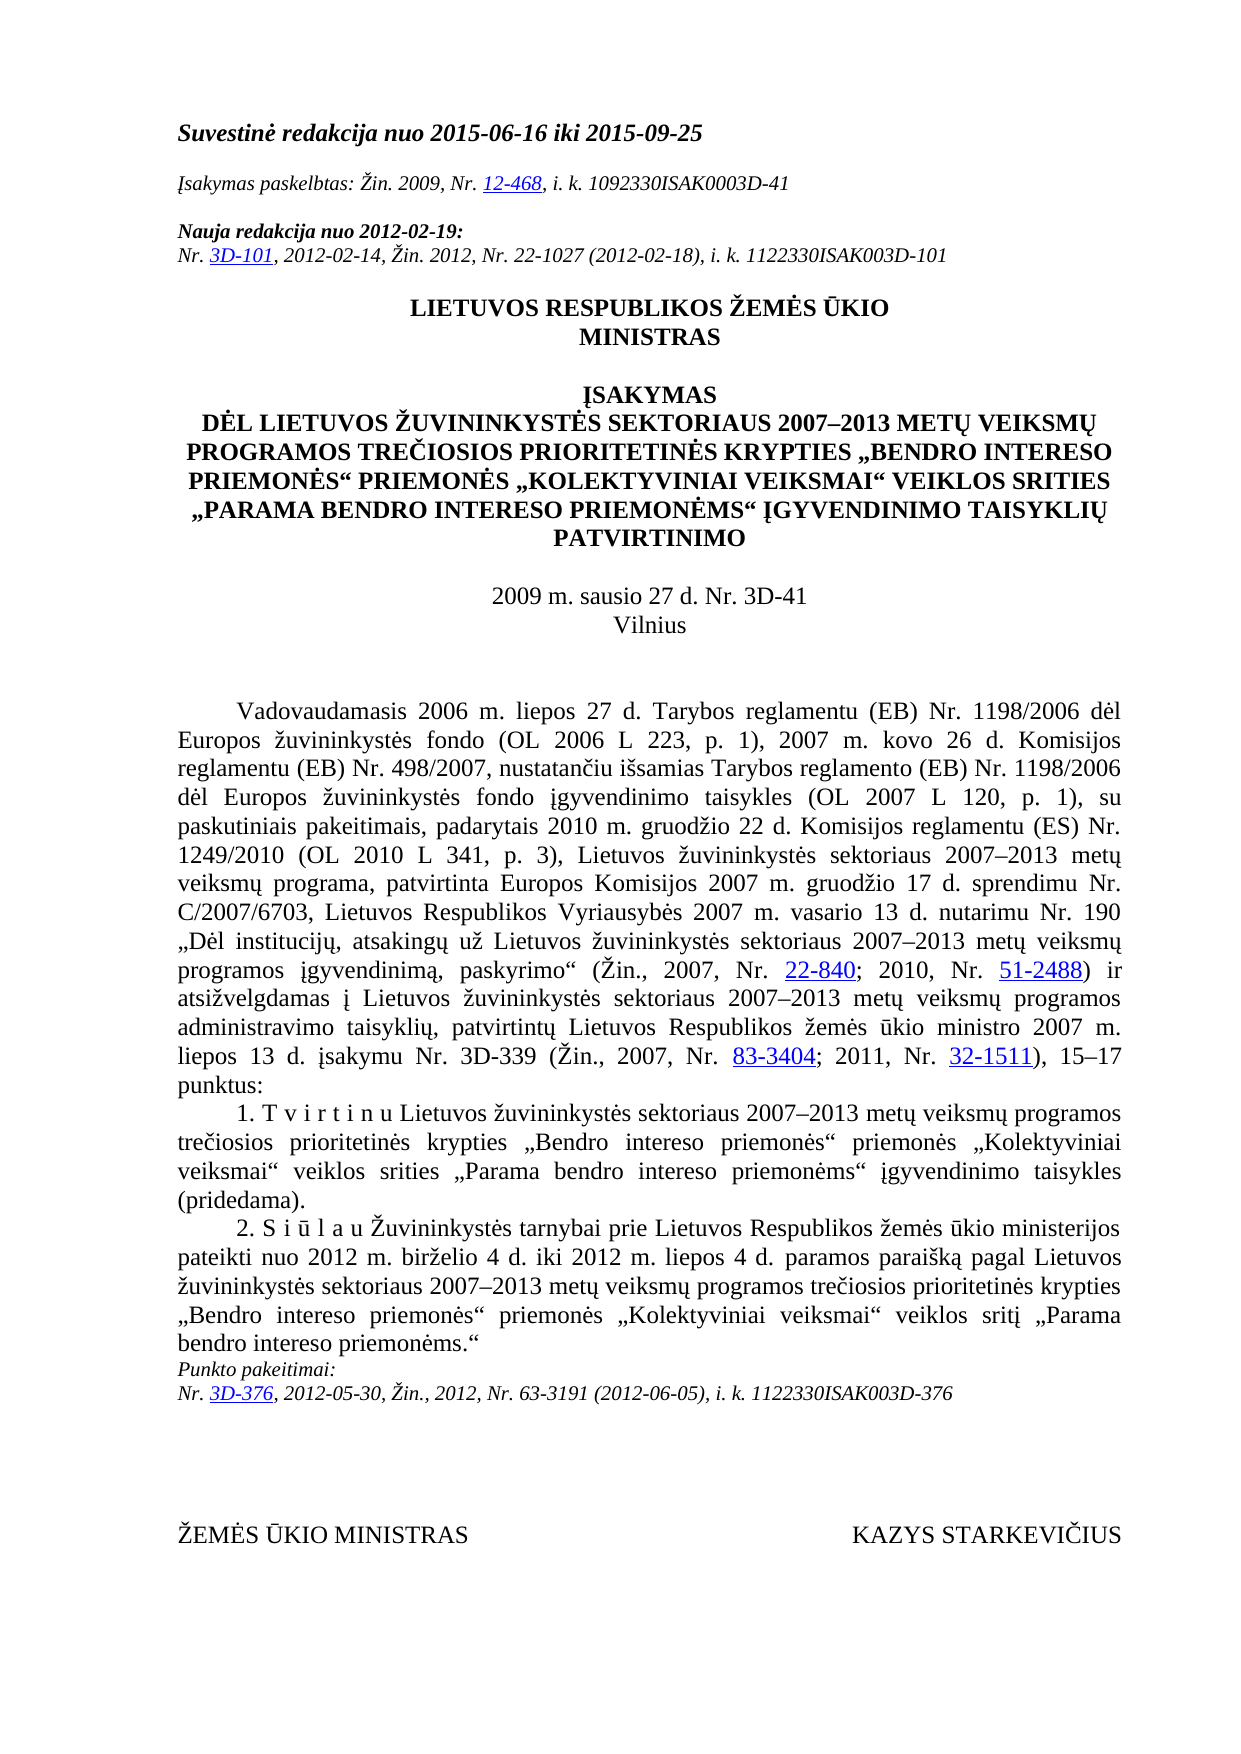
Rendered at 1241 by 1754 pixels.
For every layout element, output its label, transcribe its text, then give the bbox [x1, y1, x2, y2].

text Įsakymas paskelbtas: Žin. 2009, Nr. 12-468, i. k. 1092330ISAK0003D-41 [177, 171, 1122, 195]
text Punkto pakeitimai: [177, 1357, 1122, 1381]
text Vadovaudamasis 2006 m. liepos 27 d. Tarybos reglamentu (EB) Nr. 1198/2006 dėl Europos žuvininkystės fondo (OL 2006 L 223, p. 1), 2007 m. kovo 26 d. Komisijos reglamentu (EB) Nr. 498/2007, nustatančiu išsamias Tarybos reglamento (EB) Nr. 1198/2006 dėl Europos žuvininkystės fondo įgyvendinimo taisykles (OL 2007 L 120, p. 1), su paskutiniais pakeitimais, padarytais 2010 m. gruodžio 22 d. Komisijos reglamentu (ES) Nr. 1249/2010 (OL 2010 L 341, p. 3), Lietuvos žuvininkystės sektoriaus 2007–2013 metų veiksmų programa, patvirtinta Europos Komisijos 2007 m. gruodžio 17 d. sprendimu Nr. C/2007/6703, Lietuvos Respublikos Vyriausybės 2007 m. vasario 13 d. nutarimu Nr. 190 „Dėl institucijų, atsakingų už Lietuvos žuvininkystės sektoriaus 2007–2013 metų veiksmų programos įgyvendinimą, paskyrimo“ (Žin., 2007, Nr. 22-840; 2010, Nr. 51-2488) ir atsižvelgdamas į Lietuvos žuvininkystės sektoriaus 2007–2013 metų veiksmų programos administravimo taisyklių, patvirtintų Lietuvos Respublikos žemės ūkio ministro 2007 m. liepos 13 d. įsakymu Nr. 3D-339 (Žin., 2007, Nr. 83-3404; 2011, Nr. 32-1511), 15–17 punktus: [177, 696, 1122, 1098]
text DĖL LIETUVOS ŽUVININKYSTĖS SEKTORIAUS 2007–2013 METŲ VEIKSMŲ PROGRAMOS TREČIOSIOS PRIORITETINĖS KRYPTIES „BENDRO INTERESO PRIEMONĖS“ PRIEMONĖS „KOLEKTYVINIAI VEIKSMAI“ VEIKLOS SRITIES „PARAMA BENDRO INTERESO PRIEMONĖMS“ ĮGYVENDINIMO TAISYKLIŲ PATVIRTINIMO [177, 408, 1122, 552]
text ĮSAKYMAS [177, 380, 1122, 408]
text 2009 m. sausio 27 d. Nr. 3D-41 [177, 581, 1122, 610]
text Nauja redakcija nuo 2012-02-19: [177, 219, 1122, 243]
text Vilnius [177, 610, 1122, 638]
text 2. S i ū l a u Žuvininkystės tarnybai prie Lietuvos Respublikos žemės ūkio ministerijos pateikti nuo 2012 m. birželio 4 d. iki 2012 m. liepos 4 d. paramos paraišką pagal Lietuvos žuvininkystės sektoriaus 2007–2013 metų veiksmų programos trečiosios prioritetinės krypties „Bendro intereso priemonės“ priemonės „Kolektyviniai veiksmai“ veiklos sritį „Parama bendro intereso priemonėms.“ [177, 1213, 1122, 1357]
text ŽEMĖS ŪKIO MINISTRAS KAZYS STARKEVIČIUS [177, 1520, 1122, 1549]
text LIETUVOS RESPUBLIKOS ŽEMĖS ŪKIO [177, 293, 1122, 322]
text Nr. 3D-101, 2012-02-14, Žin. 2012, Nr. 22-1027 (2012-02-18), i. k. 1122330ISAK003D-101 [177, 243, 1122, 267]
text MINISTRAS [177, 322, 1122, 351]
text Suvestinė redakcija nuo 2015-06-16 iki 2015-09-25 [177, 118, 1122, 147]
text Nr. 3D-376, 2012-05-30, Žin., 2012, Nr. 63-3191 (2012-06-05), i. k. 1122330ISAK003D-376 [177, 1381, 1122, 1405]
text 1. T v i r t i n u Lietuvos žuvininkystės sektoriaus 2007–2013 metų veiksmų programos trečiosios prioritetinės krypties „Bendro intereso priemonės“ priemonės „Kolektyviniai veiksmai“ veiklos srities „Parama bendro intereso priemonėms“ įgyvendinimo taisykles (pridedama). [177, 1098, 1122, 1213]
